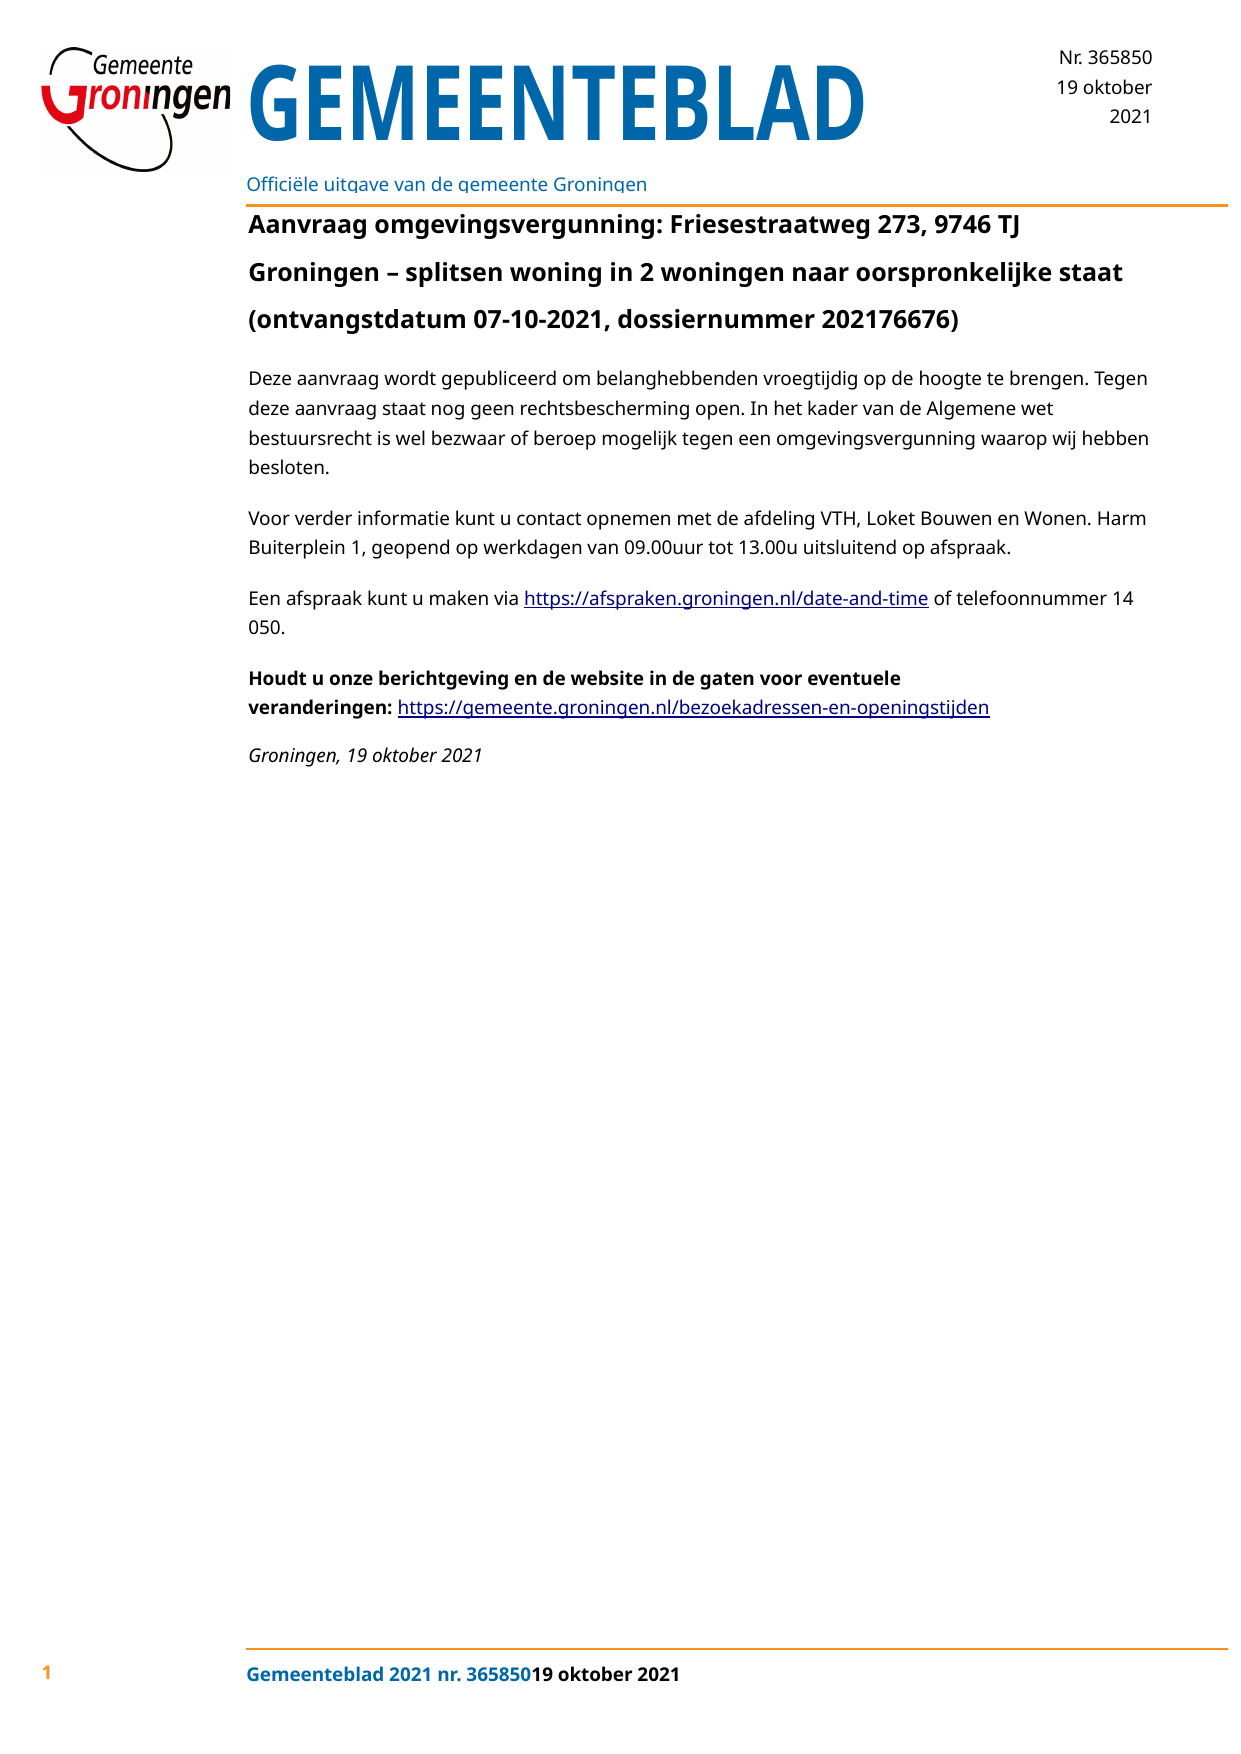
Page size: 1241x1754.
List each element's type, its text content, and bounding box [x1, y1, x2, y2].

text Een afspraak kunt u maken via https://afspraken.groningen.nl/date-and-time of telefoonnummer 14 050. [248, 585, 1152, 640]
picture [41, 47, 231, 172]
text Deze aanvraag wordt gepubliceerd om belanghebbenden vroegtijdig op de hoogte te brengen. Tegen deze aanvraag staat nog geen rechtsbescherming open. In het kader van de Algemene wet bestuursrecht is wel bezwaar of beroep mogelijk tegen een omgevingsvergunning waarop wij hebben besloten. [248, 366, 1152, 480]
text Aanvraag omgevingsvergunning: Friesestraatweg 273, 9746 TJ Groningen – splitsen woning in 2 woningen naar oorspronkelijke staat (ontvangstdatum 07-10-2021, dossiernummer 202176676) [248, 207, 1152, 336]
text Groningen, 19 oktober 2021 [248, 742, 1152, 768]
text Houdt u onze berichtgeving en de website in de gaten voor eventuele veranderingen: https://gemeente.groningen.nl/bezoekadressen-en-openingstijden [248, 665, 1152, 720]
text Voor verder informatie kunt u contact opnemen met de afdeling VTH, Loket Bouwen en Wonen. Harm Buiterplein 1, geopend op werkdagen van 09.00uur tot 13.00u uitsluitend op afspraak. [248, 505, 1152, 560]
